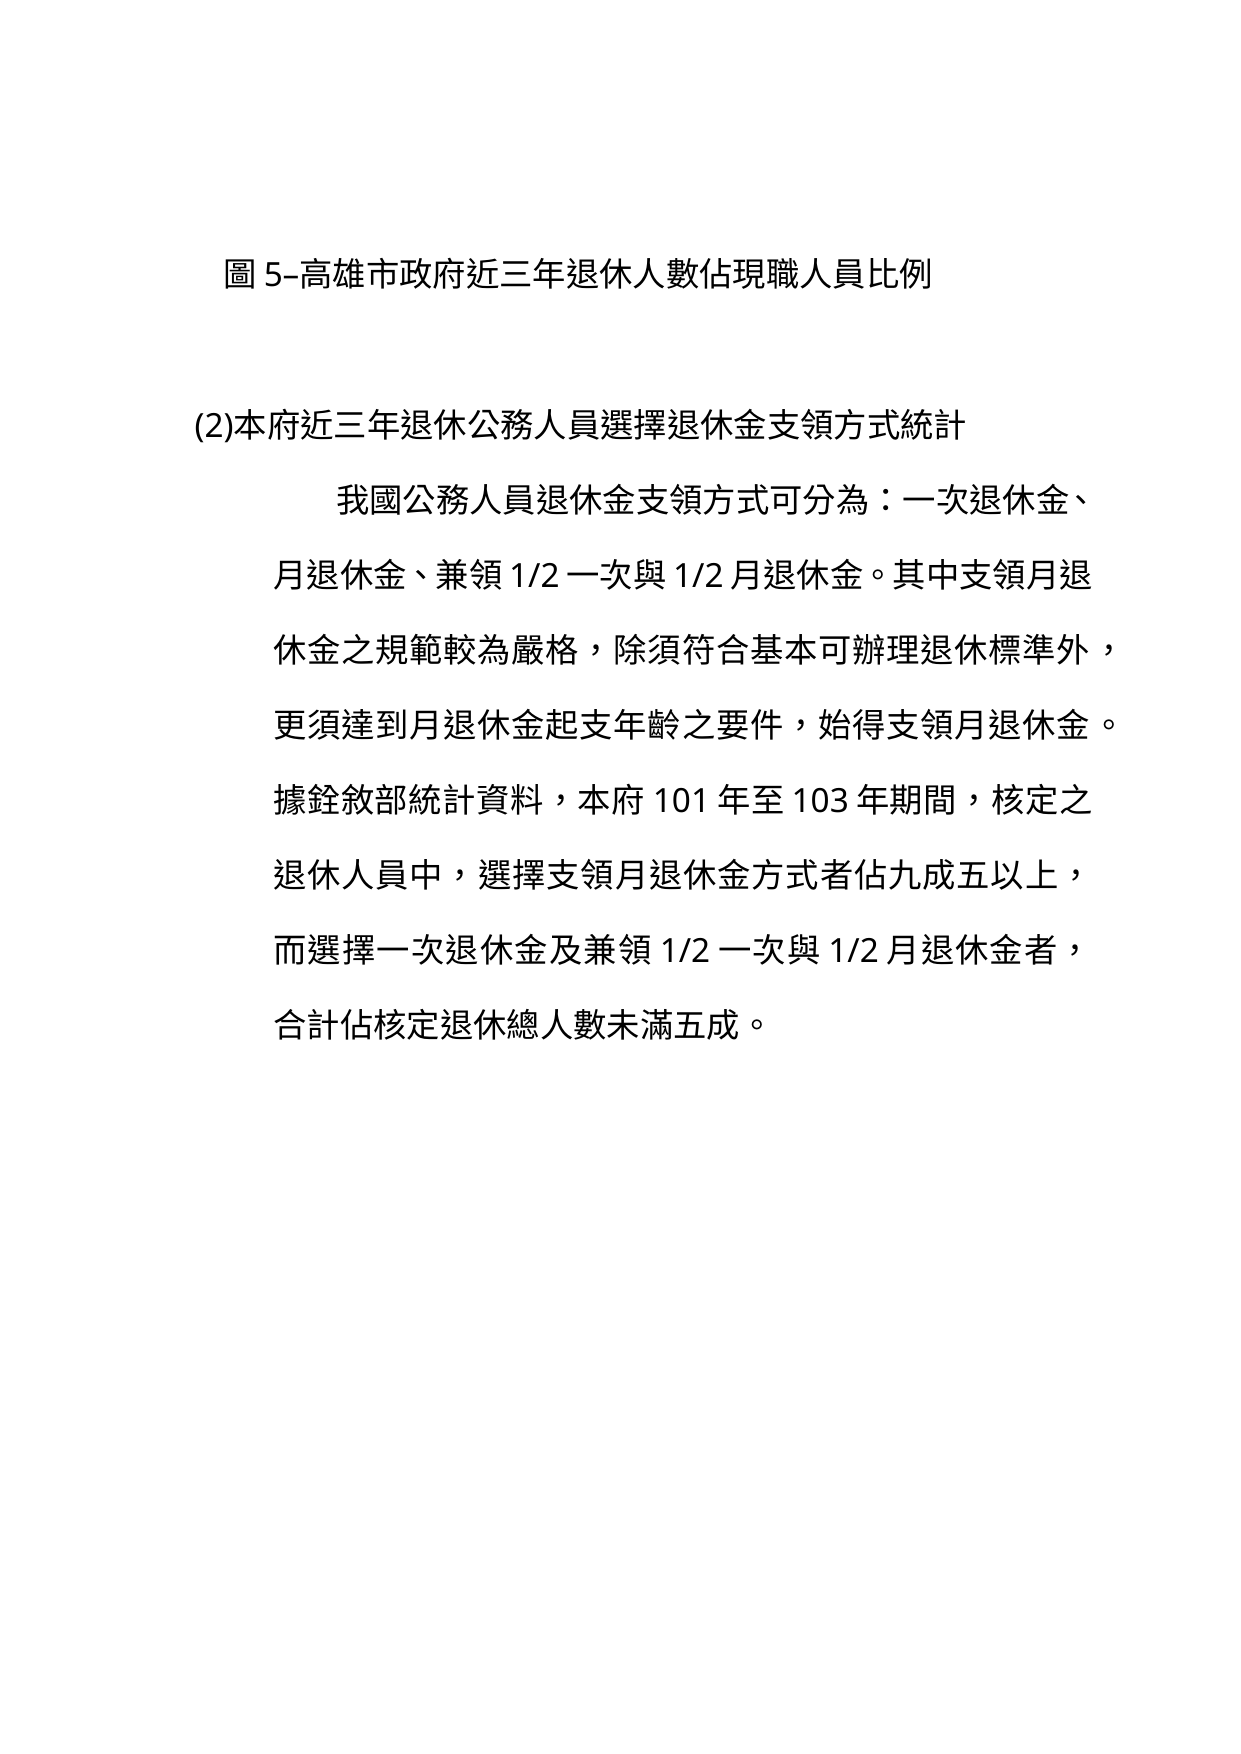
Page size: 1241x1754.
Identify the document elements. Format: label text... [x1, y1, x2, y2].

list 本府近三年退休公務人員選擇退休金支領方式統計 [194, 386, 1092, 461]
text 我國公務人員退休金支領方式可分為：一次退休金、月退休金、兼領1/2一次與1/2月退休金。其中支領月退休金之規範較為嚴格，除須符合基本可辦理退休標準外，更須達到月退休金起支年齡之要件，始得支領月退休金。據銓敘部統計資料，本府101年至103年期間，核定之退休人員中，選擇支領月退休金方式者佔九成五以上，而選擇一次退休金及兼領1/2一次與1/2月退休金者，合計佔核定退休總人數未滿五成。 [273, 461, 1092, 1061]
text 圖5–高雄市政府近三年退休人數佔現職人員比例 [148, 235, 1092, 310]
